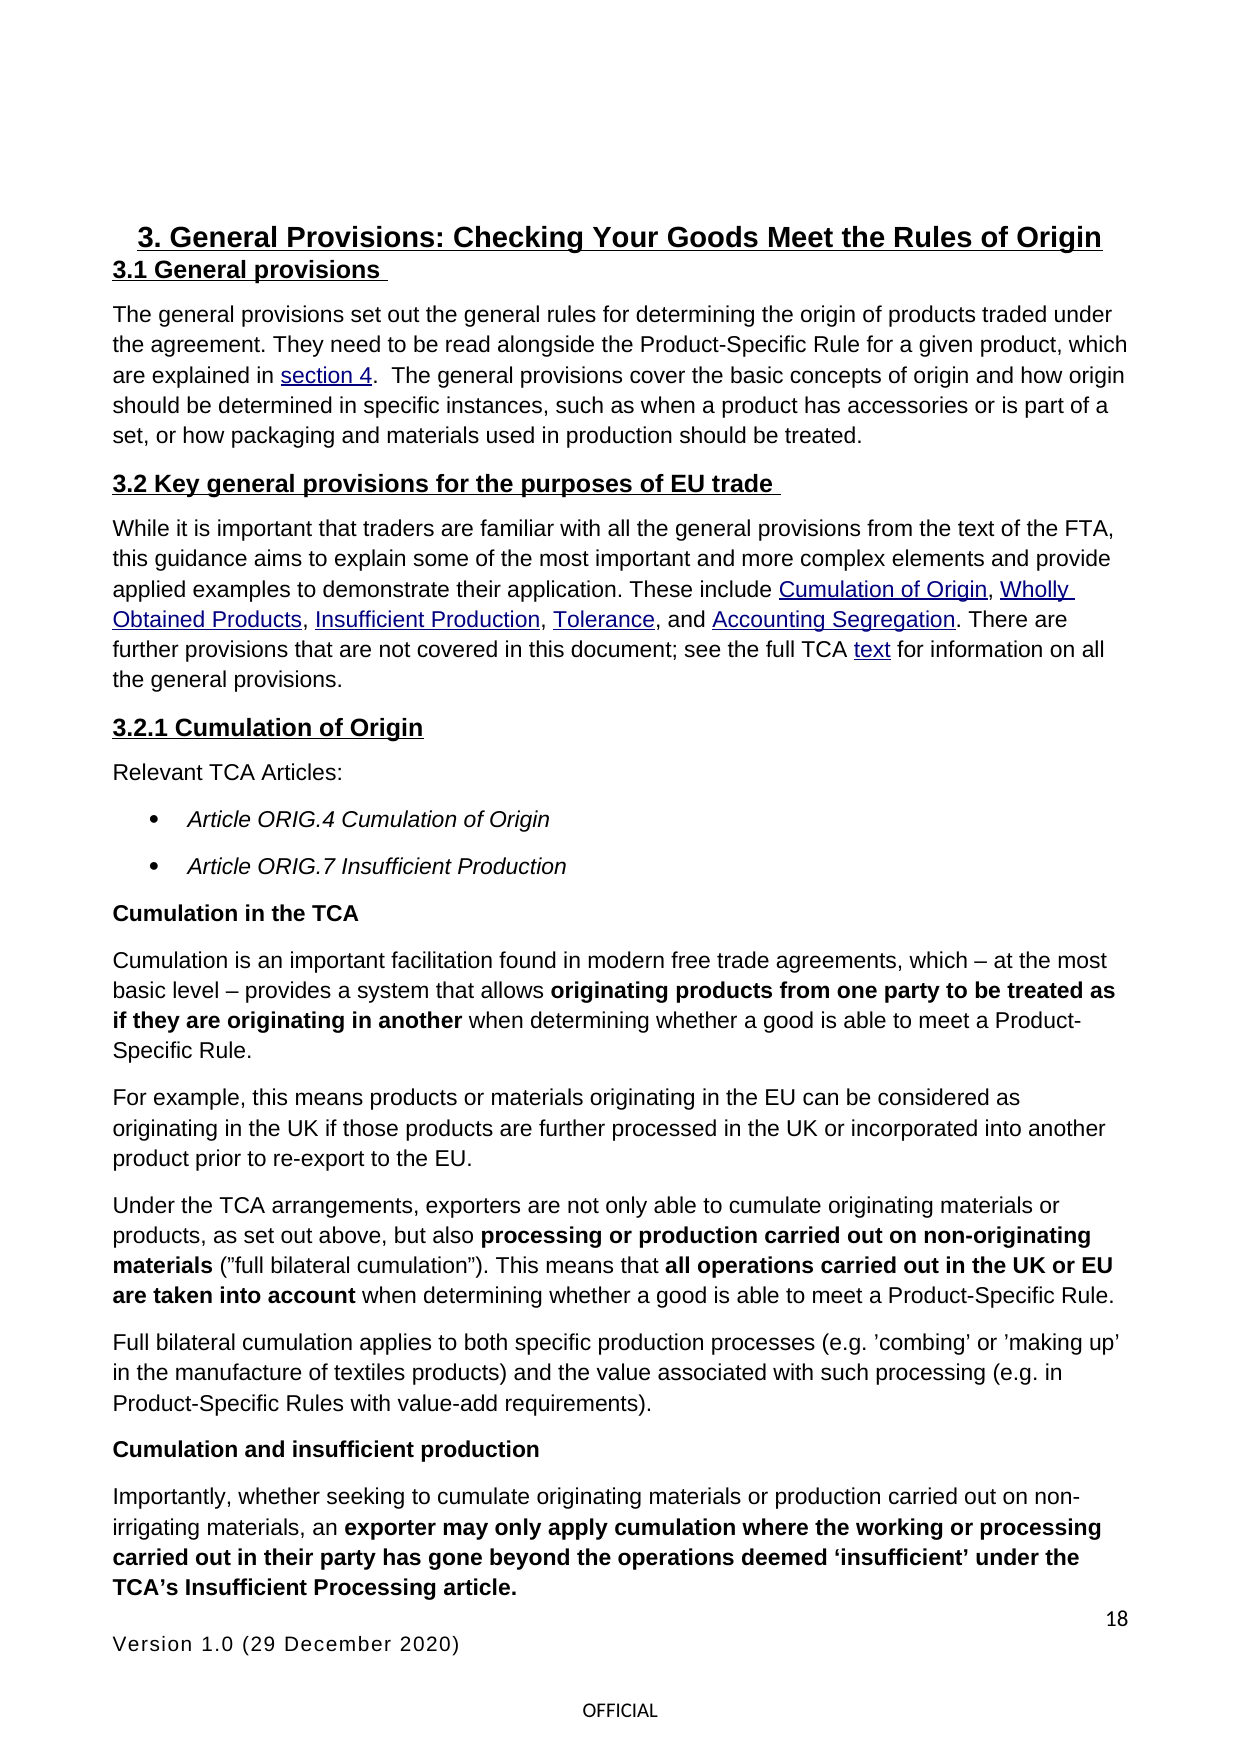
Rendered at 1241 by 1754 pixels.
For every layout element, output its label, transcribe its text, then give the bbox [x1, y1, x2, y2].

text For example, this means products or materials originating in the EU can be considered as originating in the UK if those products are further processed in the UK or incorporated into another product prior to re-export to the EU. [112, 1084, 1128, 1171]
text Cumulation and insufficient production [112, 1436, 1128, 1463]
text Cumulation is an important facilitation found in modern free trade agreements, which – at the most basic level – provides a system that allows originating products from one party to be treated as if they are originating in another when determining whether a good is able to meet a Product-Specific Rule. [112, 947, 1128, 1064]
list Article ORIG.7 Insufficient Production [150, 853, 1128, 879]
list Article ORIG.4 Cumulation of Origin [150, 806, 1128, 833]
text Importantly, whether seeking to cumulate originating materials or production carried out on non-irrigating materials, an exporter may only apply cumulation where the working or processing carried out in their party has gone beyond the operations deemed ‘insufficient’ under the TCA’s Insufficient Processing article. [112, 1483, 1128, 1600]
text Relevant TCA Articles: [112, 759, 1128, 786]
text Under the TCA arrangements, exporters are not only able to cumulate originating materials or products, as set out above, but also processing or production carried out on non-originating materials (”full bilateral cumulation”). This means that all operations carried out in the UK or EU are taken into account when determining whether a good is able to meet a Product-Specific Rule. [112, 1192, 1128, 1309]
subtitle 3.2.1 Cumulation of Origin [112, 713, 1128, 742]
subtitle 3.1 General provisions [112, 255, 1128, 284]
text Full bilateral cumulation applies to both specific production processes (e.g. ’combing’ or ’making up’ in the manufacture of textiles products) and the value associated with such processing (e.g. in Product-Specific Rules with value-add requirements). [112, 1329, 1128, 1416]
subtitle 3.2 Key general provisions for the purposes of EU trade [112, 469, 1128, 498]
text The general provisions set out the general rules for determining the origin of products traded under the agreement. They need to be read alongside the Product-Specific Rule for a given product, which are explained in section 4. The general provisions cover the basic concepts of origin and how origin should be determined in specific instances, such as when a product has accessories or is part of a set, or how packaging and materials used in production should be treated. [112, 301, 1128, 448]
text Cumulation in the TCA [112, 900, 1128, 926]
subtitle 3. General Provisions: Checking Your Goods Meet the Rules of Origin [112, 221, 1128, 254]
text While it is important that traders are familiar with all the general provisions from the text of the FTA, this guidance aims to explain some of the most important and more complex elements and provide applied examples to demonstrate their application. These include Cumulation of Origin, Wholly Obtained Products, Insufficient Production, Tolerance, and Accounting Segregation. There are further provisions that are not covered in this document; see the full TCA text for information on all the general provisions. [112, 515, 1128, 693]
